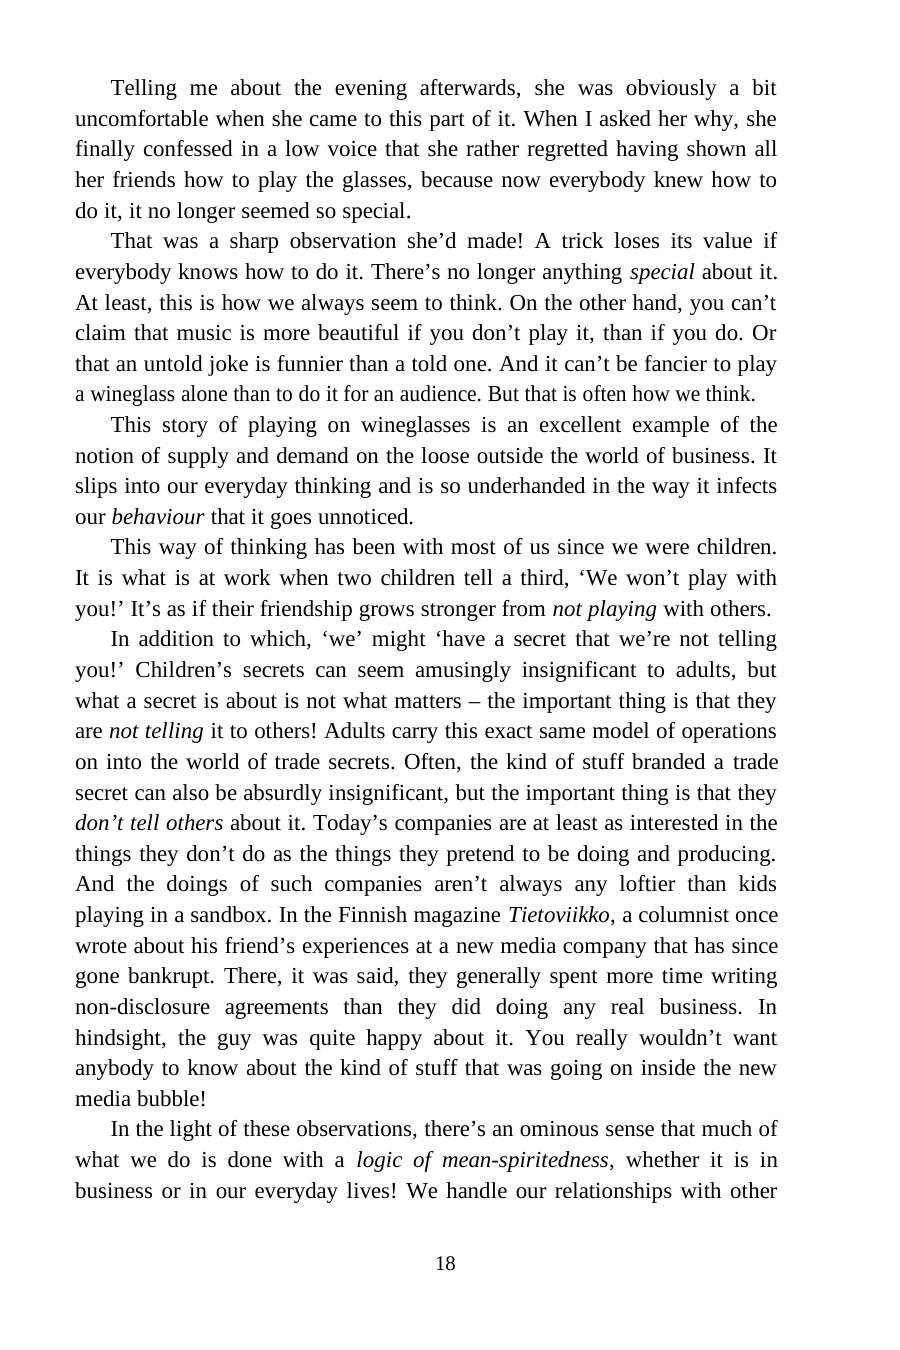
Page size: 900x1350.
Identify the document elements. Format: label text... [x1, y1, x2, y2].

text In the light of these observations, there’s an ominous sense that much of what we do is done with a logic of mean-spiritedness, whether it is in business or in our everyday lives! We handle our relationships with other [75, 1116, 778, 1203]
text In addition to which, ‘we’ might ‘have a secret that we’re not telling you!’ Children’s secrets can seem amusingly insignificant to adults, but what a secret is about is not what matters – the important thing is that they are not telling it to others! Adults carry this exact same model of operations on into the world of trade secrets. Often, the kind of stuff branded a trade secret can also be absurdly insignificant, but the important thing is that they don’t tell others about it. Today’s companies are at least as interested in the things they don’t do as the things they pretend to be doing and producing. And the doings of such companies aren’t always any loftier than kids playing in a sandbox. In the Finnish magazine Tietoviikko, a columnist once wrote about his friend’s experiences at a new media company that has since gone bankrupt. There, it was said, they generally spent more time writing non-disclosure agreements than they did doing any real business. In hindsight, the guy was quite happy about it. You really wouldn’t want anybody to know about the kind of stuff that was going on inside the new media bubble! [75, 626, 778, 1111]
text This story of playing on wineglasses is an excellent example of the notion of supply and demand on the loose outside the world of business. It slips into our everyday thinking and is so underhanded in the way it infects our behaviour that it goes unnoticed. [75, 412, 778, 529]
text That was a sharp observation she’d made! A trick loses its value if everybody knows how to do it. There’s no longer anything special about it. At least, this is how we always seem to think. On the other hand, you can’t claim that music is more beautiful if you don’t play it, than if you do. Or that an untold joke is funnier than a told one. And it can’t be fancier to play a wineglass alone than to do it for an audience. But that is often how we think. [75, 228, 778, 407]
text This way of thinking has been with most of us since we were children. It is what is at work when two children tell a third, ‘We won’t play with you!’ It’s as if their friendship grows stronger from not playing with others. [75, 534, 778, 621]
text Telling me about the evening afterwards, she was obviously a bit uncomfortable when she came to this part of it. When I asked her why, she finally confessed in a low voice that she rather regretted having shown all her friends how to play the glasses, because now everybody knew how to do it, it no longer seemed so special. [75, 75, 778, 223]
